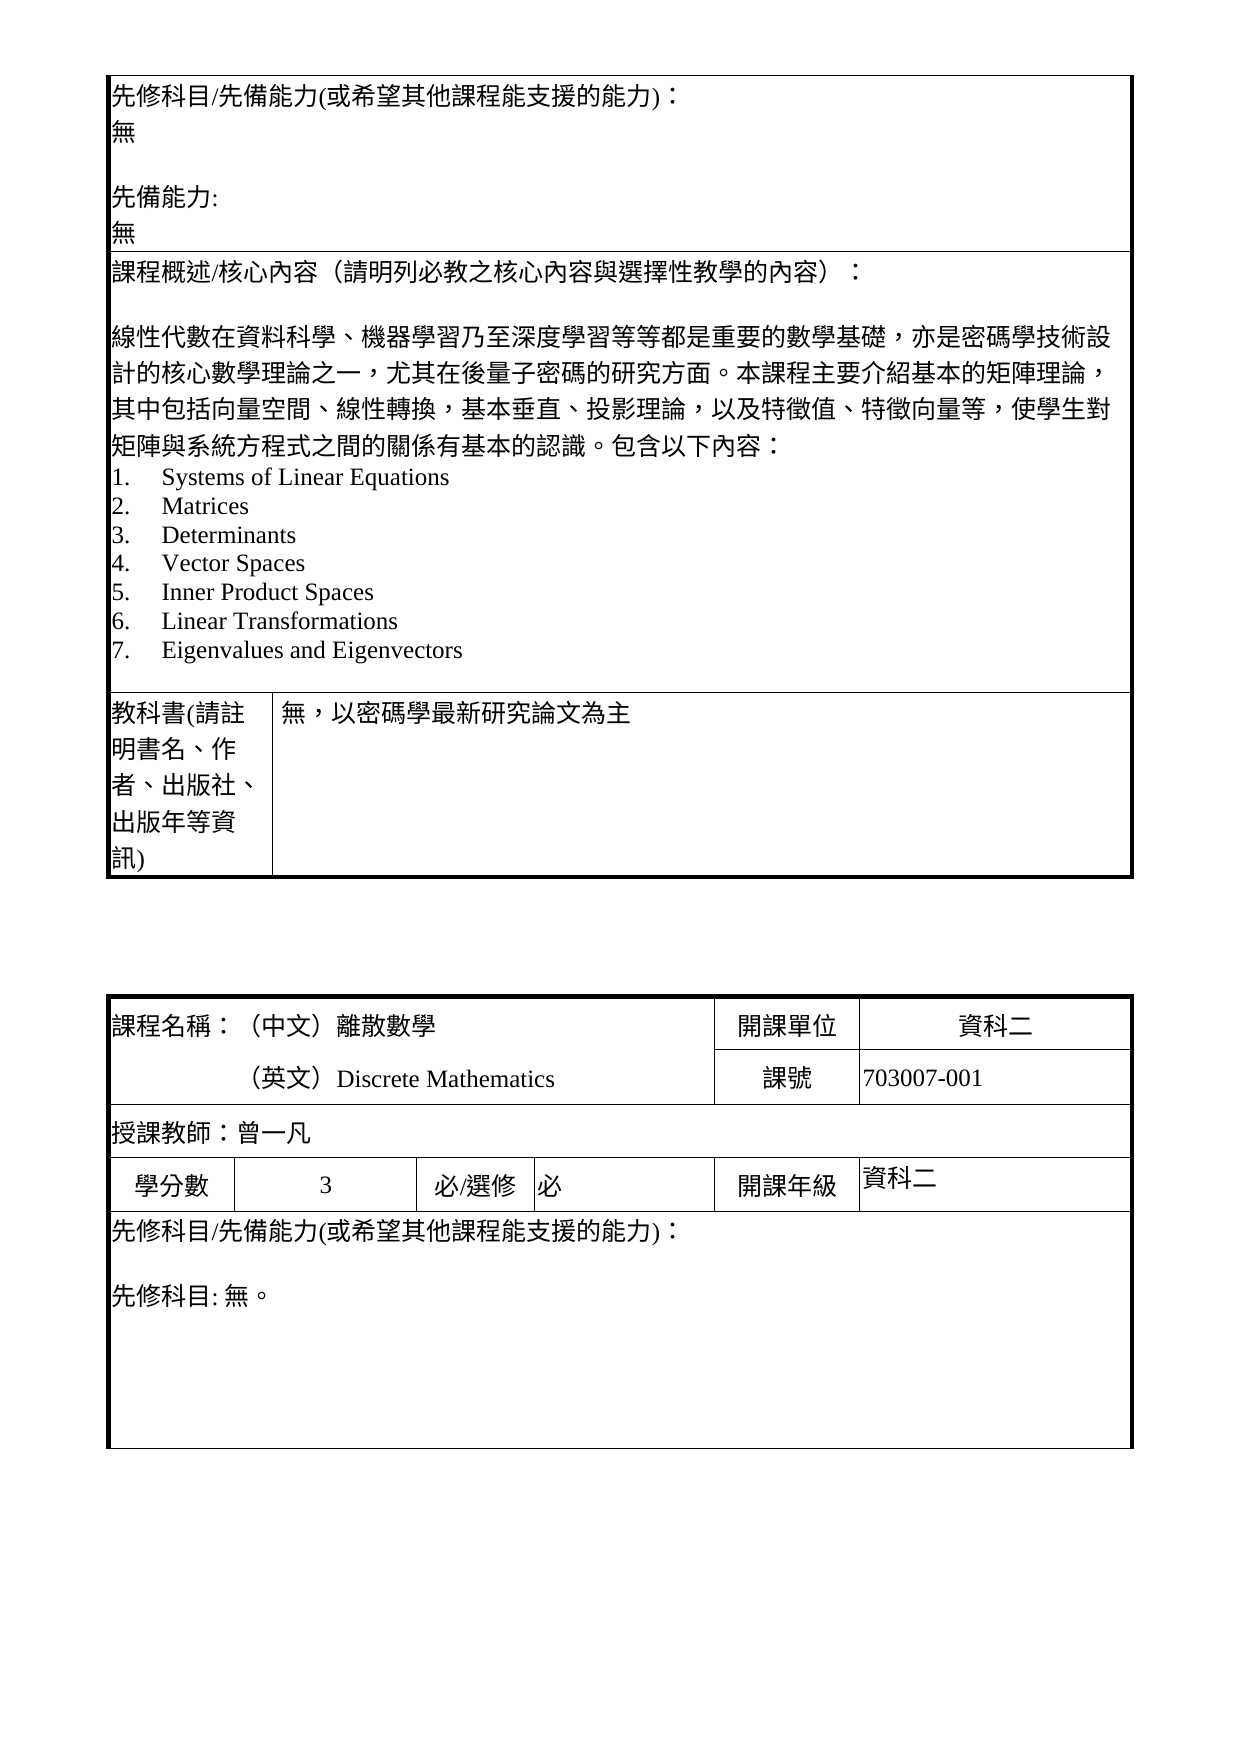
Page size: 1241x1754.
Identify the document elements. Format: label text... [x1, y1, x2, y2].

table_cell 必 [535, 1158, 714, 1211]
table_cell 教科書(請註明書名、作者、出版社、出版年等資訊) [111, 693, 272, 874]
table_cell 開課年級 [715, 1158, 859, 1211]
table_header 資科二 [860, 999, 1130, 1049]
table_cell 課程概述/核心內容（請明列必教之核心內容與選擇性教學的內容）： 線性代數在資料科學、機器學習乃至深度學習等等都是重要的數學基礎，亦是密碼學技術設計的核心數學理論之一，尤其在後量子密碼的研究方面。本課程主要介紹基本的矩陣理論，其中包括向量空間、線性轉換，基本垂直、投影理論，以及特徵值、特徵向量等，使學生對矩陣與系統方程式之間的關係有基本的認識。包含以下內容： Systems of Linear Equations Matrices Determinants Vector Spaces Inner Product Spaces Linear Transformations Eigenvalues and Eigenvectors [111, 252, 1130, 692]
table_cell 資科二 [860, 1158, 1130, 1211]
table_cell 必/選修 [417, 1158, 534, 1211]
table_cell 無，以密碼學最新研究論文為主 [273, 693, 1130, 874]
table_header 課程名稱：（中文）離散數學 [111, 999, 714, 1049]
table_cell 課號 [715, 1050, 859, 1104]
table_header 開課單位 [715, 999, 859, 1049]
table_cell （英文）Discrete Mathematics [111, 1049, 714, 1104]
table_cell 703007-001 [860, 1050, 1130, 1104]
table_cell 授課教師：曾一凡 [111, 1105, 1130, 1157]
table_cell 3 [235, 1158, 416, 1211]
table_cell 先修科目/先備能力(或希望其他課程能支援的能力)： 無 先備能力: 無 [111, 76, 1130, 251]
table_cell 學分數 [111, 1158, 234, 1211]
table_cell 先修科目/先備能力(或希望其他課程能支援的能力)： 先修科目: 無。 [111, 1212, 1130, 1448]
